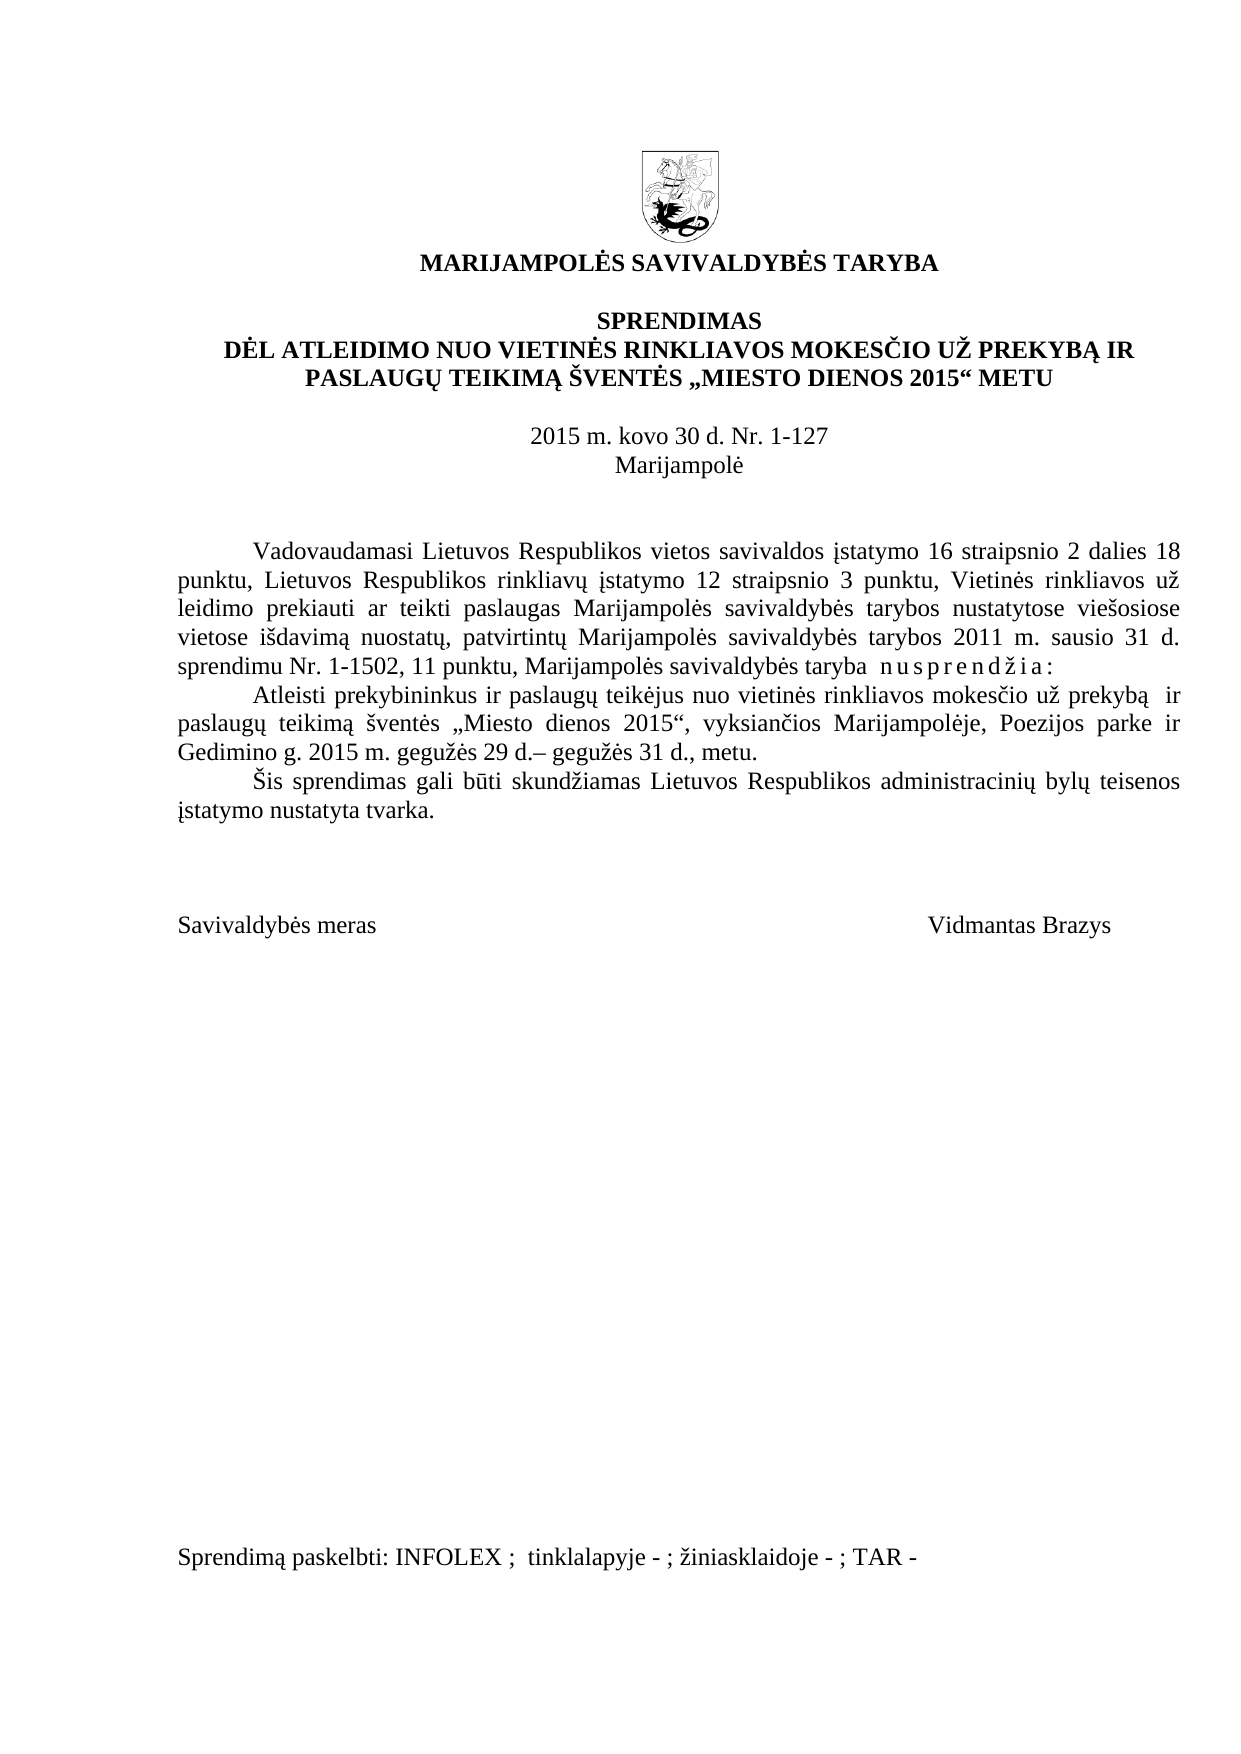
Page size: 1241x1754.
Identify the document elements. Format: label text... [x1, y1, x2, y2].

text Vadovaudamasi Lietuvos Respublikos vietos savivaldos įstatymo 16 straipsnio 2 dalies 18 punktu, Lietuvos Respublikos rinkliavų įstatymo 12 straipsnio 3 punktu, Vietinės rinkliavos už leidimo prekiauti ar teikti paslaugas Marijampolės savivaldybės tarybos nustatytose viešosiose vietose išdavimą nuostatų, patvirtintų Marijampolės savivaldybės tarybos 2011 m. sausio 31 d. sprendimu Nr. 1-1502, 11 punktu, Marijampolės savivaldybės taryba nusprendžia: [177, 536, 1181, 680]
text SPRENDIMAS [177, 306, 1181, 335]
text Sprendimą paskelbti: INFOLEX ; tinklalapyje - ; žiniasklaidoje - ; TAR - [177, 1542, 1181, 1571]
text DĖL ATLEIDIMO NUO VIETINĖS RINKLIAVOS MOKESČIO UŽ PREKYBĄ IR PASLAUGŲ TEIKIMĄ ŠVENTĖS „MIESTO DIENOS 2015“ METU [177, 335, 1181, 392]
text 2015 m. kovo 30 d. Nr. 1-127 [177, 421, 1181, 450]
text Savivaldybės meras Vidmantas Brazys [177, 910, 1181, 938]
text Šis sprendimas gali būti skundžiamas Lietuvos Respublikos administracinių bylų teisenos įstatymo nustatyta tvarka. [177, 766, 1181, 823]
text MARIJAMPOLĖS SAVIVALDYBĖS TARYBA [177, 248, 1181, 277]
text Marijampolė [177, 450, 1181, 478]
text Atleisti prekybininkus ir paslaugų teikėjus nuo vietinės rinkliavos mokesčio už prekybą ir paslaugų teikimą šventės „Miesto dienos 2015“, vyksiančios Marijampolėje, Poezijos parke ir Gedimino g. 2015 m. gegužės 29 d.– gegužės 31 d., metu. [177, 680, 1181, 766]
